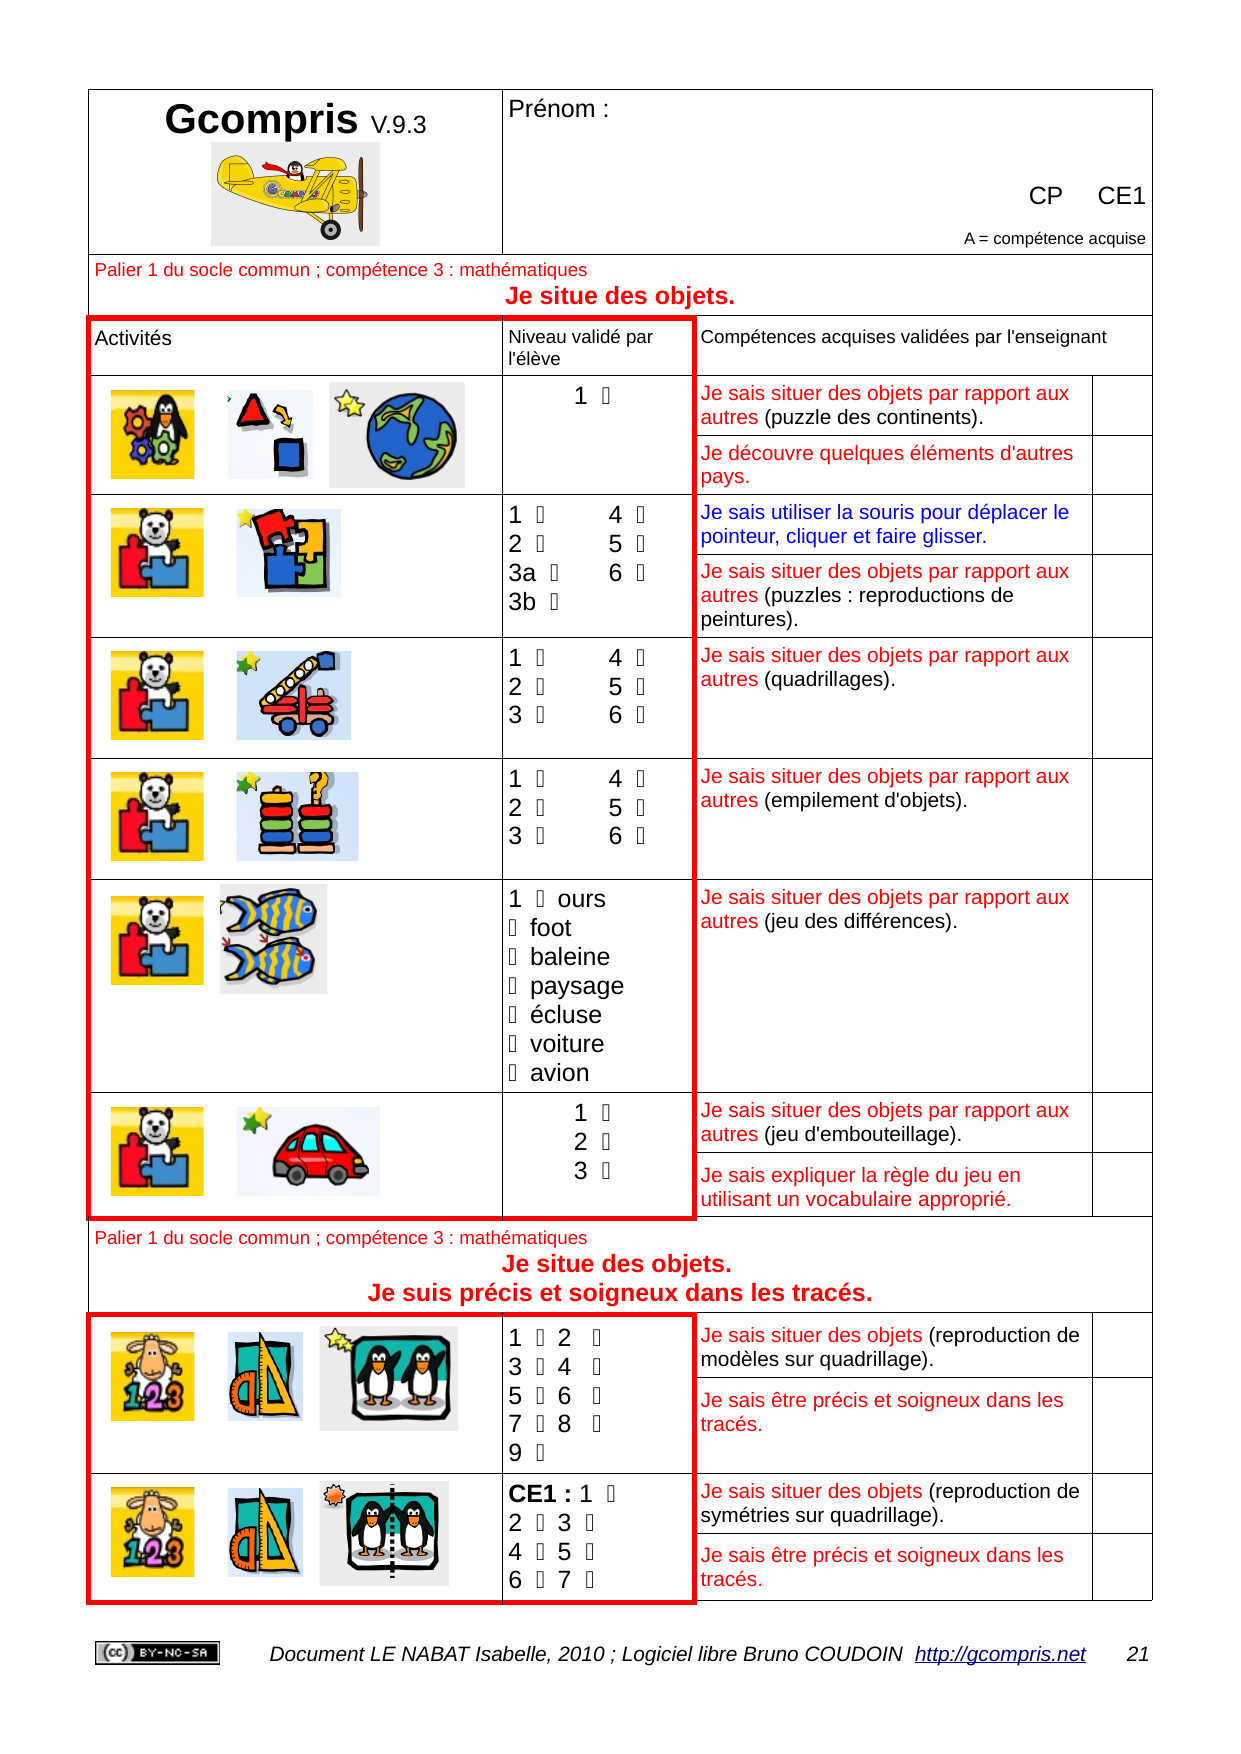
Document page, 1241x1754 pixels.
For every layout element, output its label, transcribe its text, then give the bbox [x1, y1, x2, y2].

table_cell 4  5  6  [603, 759, 692, 879]
table_cell Je sais situer des objets par rapport aux autres (puzzles : reproductions de peintures). [697, 555, 1092, 637]
table_cell 1  2  3  [503, 638, 602, 758]
table_cell 1  2  3  4  5  6  7  8  9  [503, 1317, 692, 1473]
picture [319, 1326, 459, 1431]
picture [110, 772, 204, 861]
table_cell [91, 376, 502, 494]
table_cell Je sais situer des objets (reproduction de modèles sur quadrillage). [697, 1313, 1092, 1377]
picture [329, 382, 465, 488]
table_cell Niveau validé par l'élève [503, 321, 692, 375]
table_cell [1093, 1474, 1152, 1532]
table_cell [91, 495, 502, 637]
table_cell Je sais situer des objets (reproduction de symétries sur quadrillage). [697, 1474, 1092, 1532]
table_cell CE1 : 1  2  3  4  5  6  7  [503, 1474, 692, 1600]
table_cell 1  ours  foot  baleine  paysage  écluse  voiture  avion [503, 880, 692, 1092]
table_cell Palier 1 du socle commun ; compétence 3 : mathématiques Je situe des objets. [89, 255, 1152, 315]
table_cell Activités [91, 321, 502, 375]
table_cell [1093, 1093, 1152, 1152]
table_cell [1093, 1534, 1152, 1600]
table_cell [1093, 1313, 1152, 1377]
table_cell [1093, 1378, 1152, 1473]
table_cell Je sais situer des objets par rapport aux autres (puzzle des continents). [697, 376, 1092, 434]
table_cell Je sais expliquer la règle du jeu en utilisant un vocabulaire approprié. [697, 1153, 1092, 1216]
table_cell [1093, 638, 1152, 758]
picture [236, 1107, 380, 1196]
table_cell 1  [503, 376, 692, 494]
table_cell Je découvre quelques éléments d'autres pays. [697, 436, 1092, 494]
table_cell Je sais situer des objets par rapport aux autres (jeu d'embouteillage). [697, 1093, 1092, 1152]
picture [236, 651, 352, 740]
table_cell 1  2  3  [503, 759, 602, 879]
picture [211, 142, 380, 246]
table_cell [1093, 495, 1152, 553]
picture [110, 896, 204, 985]
picture [236, 772, 359, 861]
table_cell [1093, 555, 1152, 637]
picture [95, 1641, 220, 1665]
picture [227, 1332, 303, 1421]
table_cell [91, 880, 502, 1092]
picture [110, 1332, 195, 1421]
table_cell [1093, 880, 1152, 1092]
table_cell Compétences acquises validées par l'enseignant [697, 316, 1152, 375]
table_cell Palier 1 du socle commun ; compétence 3 : mathématiques Je situe des objets. Je suis précis et soigneux dans les tracés. [89, 1217, 1152, 1312]
table_cell Je sais être précis et soigneux dans les tracés. [697, 1378, 1092, 1473]
picture [319, 1481, 449, 1586]
table_cell [91, 1474, 502, 1600]
picture [110, 1107, 204, 1196]
table_cell Je sais situer des objets par rapport aux autres (jeu des différences). [697, 880, 1092, 1092]
picture [110, 1487, 195, 1577]
picture [220, 884, 328, 994]
picture [110, 651, 204, 740]
picture [236, 509, 341, 597]
table_cell [91, 1317, 502, 1473]
table_cell Je sais utiliser la souris pour déplacer le pointeur, cliquer et faire glisser. [697, 495, 1092, 553]
table_header Prénom : CP CE1 A = compétence acquise [503, 90, 1152, 253]
table_cell Je sais situer des objets par rapport aux autres (empilement d'objets). [697, 759, 1092, 879]
picture [110, 508, 204, 597]
table_cell [1093, 759, 1152, 879]
table_cell 4  5  6  [603, 638, 692, 758]
table_cell 1  2  3a  3b  [503, 495, 602, 637]
picture [227, 390, 313, 479]
table_cell 1  2  3  [503, 1093, 692, 1216]
table_cell [91, 1093, 502, 1216]
table_cell [91, 759, 502, 879]
table_cell [91, 638, 502, 758]
table_cell [1093, 436, 1152, 494]
picture [110, 390, 195, 479]
table_cell Je sais être précis et soigneux dans les tracés. [697, 1534, 1092, 1600]
table_header Gcompris V.9.3 [89, 90, 502, 253]
table_cell [1093, 1153, 1152, 1216]
table_cell [1093, 376, 1152, 434]
picture [227, 1488, 303, 1577]
table_cell 4  5  6  [603, 495, 692, 637]
table_cell Je sais situer des objets par rapport aux autres (quadrillages). [697, 638, 1092, 758]
